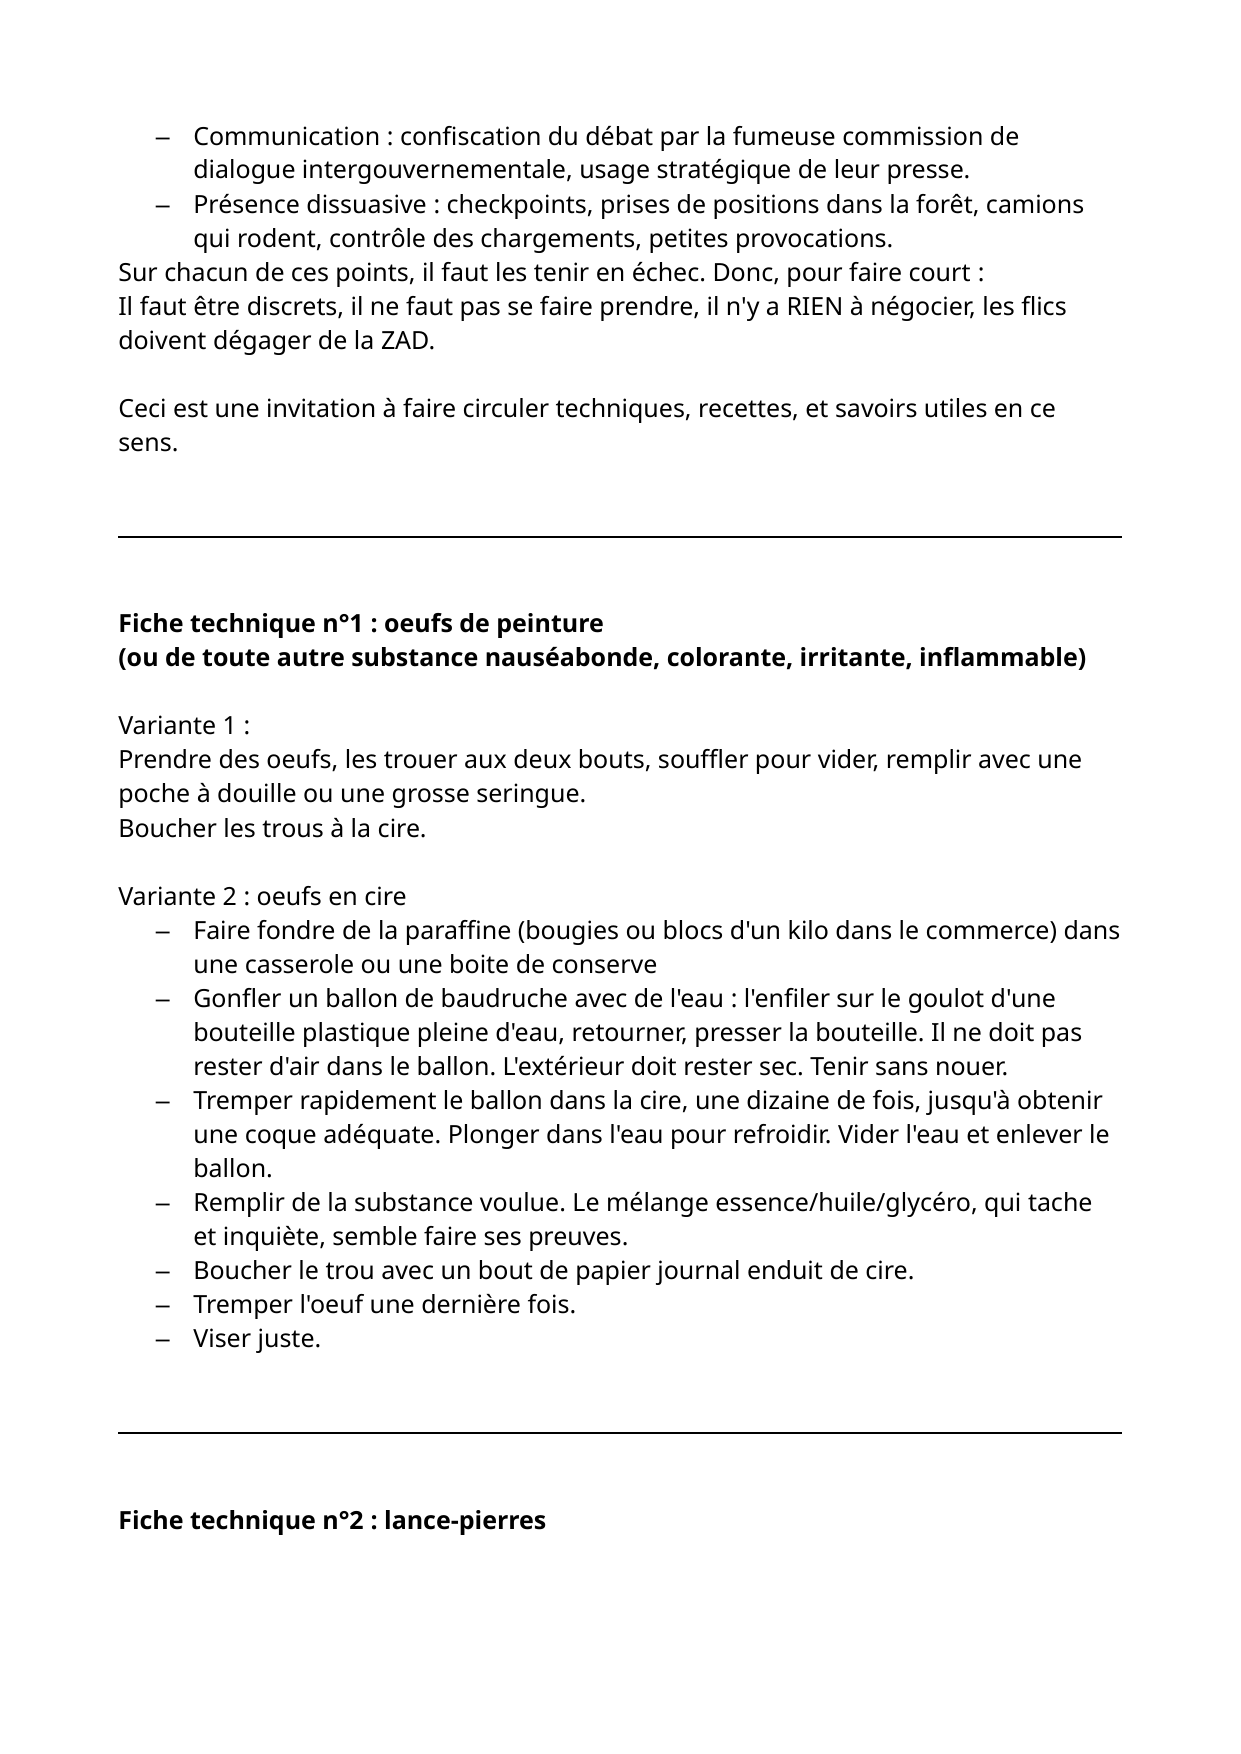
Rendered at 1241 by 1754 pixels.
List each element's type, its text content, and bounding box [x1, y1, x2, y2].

text (ou de toute autre substance nauséabonde, colorante, irritante, inflammable) [118, 640, 1122, 674]
text Prendre des oeufs, les trouer aux deux bouts, souffler pour vider, remplir avec une poche à douille ou une grosse seringue. [118, 742, 1122, 810]
list Communication : confiscation du débat par la fumeuse commission de dialogue intergouvernementale, usage stratégique de leur presse. [156, 118, 1122, 186]
list Viser juste. [156, 1321, 1122, 1355]
list Boucher le trou avec un bout de papier journal enduit de cire. [156, 1253, 1122, 1287]
list Remplir de la substance voulue. Le mélange essence/huile/glycéro, qui tache et inquiète, semble faire ses preuves. [156, 1185, 1122, 1253]
list Tremper rapidement le ballon dans la cire, une dizaine de fois, jusqu'à obtenir une coque adéquate. Plonger dans l'eau pour refroidir. Vider l'eau et enlever le ballon. [156, 1083, 1122, 1185]
text Boucher les trous à la cire. [118, 810, 1122, 844]
text Ceci est une invitation à faire circuler techniques, recettes, et savoirs utiles en ce sens. [118, 391, 1122, 459]
list Tremper l'oeuf une dernière fois. [156, 1287, 1122, 1321]
list Présence dissuasive : checkpoints, prises de positions dans la forêt, camions qui rodent, contrôle des chargements, petites provocations. [156, 186, 1122, 254]
text Fiche technique n°2 : lance-pierres [118, 1502, 1122, 1536]
text Variante 1 : [118, 708, 1122, 742]
list Gonfler un ballon de baudruche avec de l'eau : l'enfiler sur le goulot d'une bouteille plastique pleine d'eau, retourner, presser la bouteille. Il ne doit pas rester d'air dans le ballon. L'extérieur doit rester sec. Tenir sans nouer. [156, 981, 1122, 1083]
text Fiche technique n°1 : oeufs de peinture [118, 606, 1122, 640]
list Faire fondre de la paraffine (bougies ou blocs d'un kilo dans le commerce) dans une casserole ou une boite de conserve [156, 912, 1122, 981]
text Variante 2 : oeufs en cire [118, 878, 1122, 912]
text Sur chacun de ces points, il faut les tenir en échec. Donc, pour faire court : [118, 254, 1122, 288]
text Il faut être discrets, il ne faut pas se faire prendre, il n'y a RIEN à négocier, les flics doivent dégager de la ZAD. [118, 288, 1122, 357]
